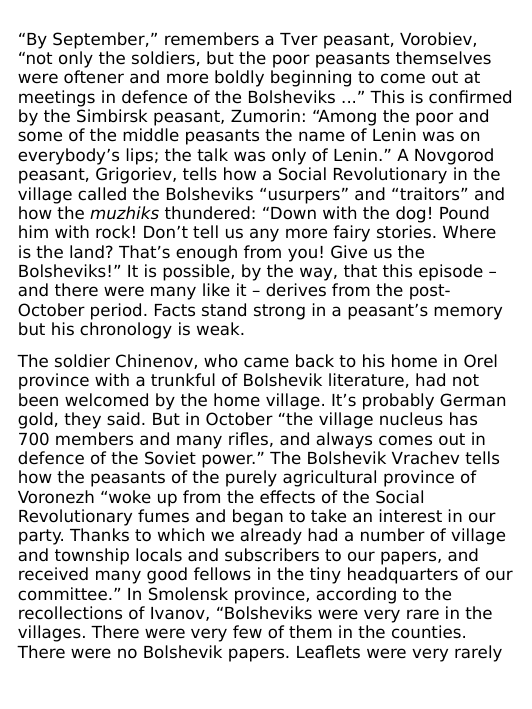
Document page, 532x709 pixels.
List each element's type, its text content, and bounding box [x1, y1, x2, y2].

text “By September,” remembers a Tver peasant, Vorobiev, “not only the soldiers, but the poor peasants themselves were oftener and more boldly beginning to come out at meetings in defence of the Bolsheviks ...” This is confirmed by the Simbirsk peasant, Zumorin: “Among the poor and some of the middle peasants the name of Lenin was on everybody’s lips; the talk was only of Lenin.” A Novgorod peasant, Grigoriev, tells how a Social Revolutionary in the village called the Bolsheviks “usurpers” and “traitors” and how the muzhiks thundered: “Down with the dog! Pound him with rock! Don’t tell us any more fairy stories. Where is the land? That’s enough from you! Give us the Bolsheviks!” It is possible, by the way, that this episode – and there were many like it – derives from the post-October period. Facts stand strong in a peasant’s memory but his chronology is weak. [18, 29, 514, 339]
text The soldier Chinenov, who came back to his home in Orel province with a trunkful of Bolshevik literature, had not been welcomed by the home village. It’s probably German gold, they said. But in October “the village nucleus has 700 members and many rifles, and always comes out in defence of the Soviet power.” The Bolshevik Vrachev tells how the peasants of the purely agricultural province of Voronezh “woke up from the effects of the Social Revolutionary fumes and began to take an interest in our party. Thanks to which we already had a number of village and township locals and subscribers to our papers, and received many good fellows in the tiny headquarters of our committee.” In Smolensk province, according to the recollections of Ivanov, “Bolsheviks were very rare in the villages. There were very few of them in the counties. There were no Bolshevik papers. Leaflets were very rarely [18, 352, 514, 662]
